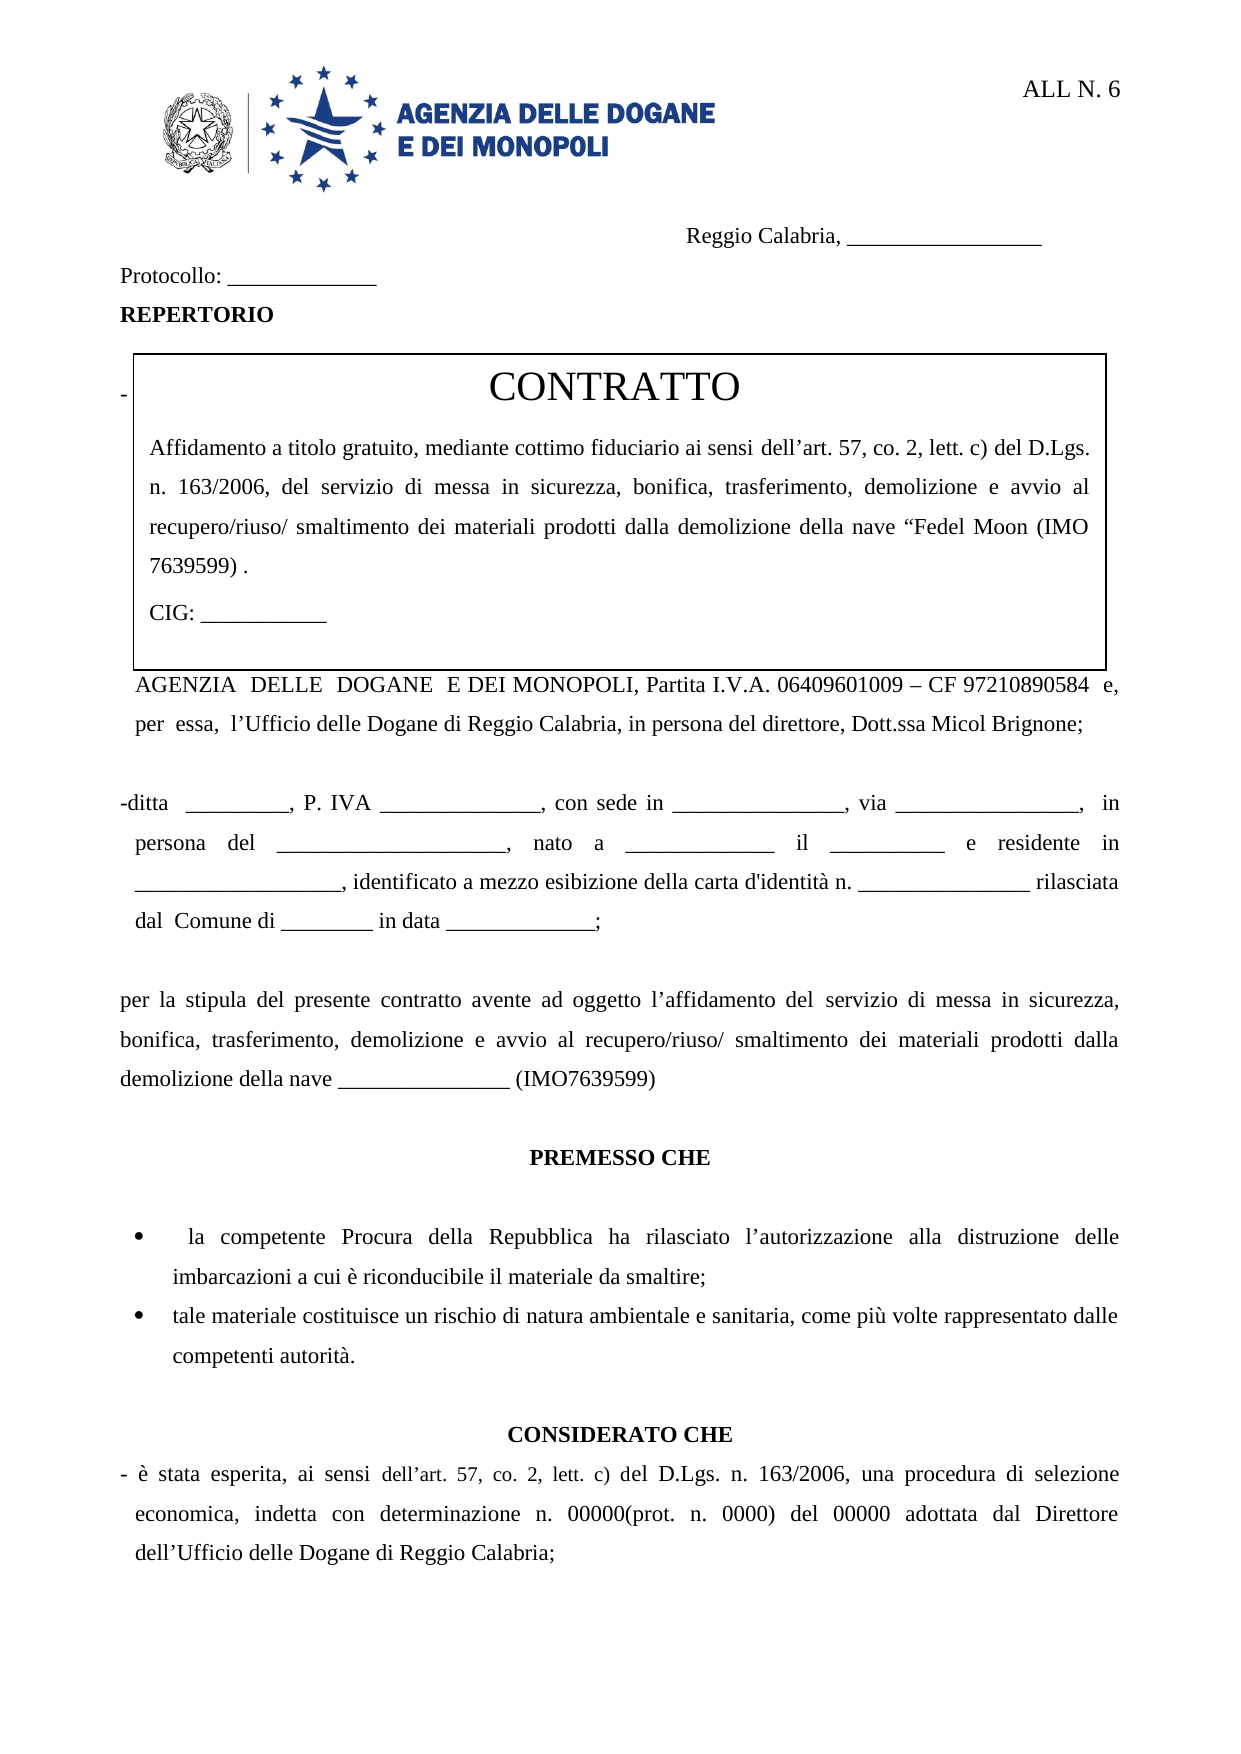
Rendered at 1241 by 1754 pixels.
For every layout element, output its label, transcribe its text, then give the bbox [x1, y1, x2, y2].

text -ditta _________, P. IVA ______________, con sede in _______________, via ________________, in persona del ____________________, nato a _____________ il __________ e residente in __________________, identificato a mezzo esibizione della carta d'identità n. _______________ rilasciata dal Comune di ________ in data _____________; [120, 789, 1120, 934]
text - è stata esperita, ai sensi dell’art. 57, co. 2, lett. c) del D.Lgs. n. 163/2006, una procedura di selezione economica, indetta con determinazione n. 00000(prot. n. 0000) del 00000 adottata dal Direttore dell’Ufficio delle Dogane di Reggio Calabria; [120, 1460, 1120, 1566]
text PREMESSO CHE [120, 1144, 1120, 1171]
text Reggio Calabria, _________________ [120, 223, 1120, 249]
text CONTRATTO [149, 362, 1091, 410]
text - AGENZIA DELLE DOGANE E DEI MONOPOLI, Partita I.V.A. 06409601009 – CF 97210890584 e, per essa, l’Ufficio delle Dogane di Reggio Calabria, in persona del direttore, Dott.ssa Micol Brignone; [120, 381, 1120, 737]
text Affidamento a titolo gratuito, mediante cottimo fiduciario ai sensi dell’art. 57, co. 2, lett. c) del D.Lgs. n. 163/2006, del servizio di messa in sicurezza, bonifica, trasferimento, demolizione e avvio al recupero/riuso/ smaltimento dei materiali prodotti dalla demolizione della nave “Fedel Moon (IMO 7639599) . [149, 434, 1091, 578]
list tale materiale costituisce un rischio di natura ambientale e sanitaria, come più volte rappresentato dalle competenti autorità. [135, 1302, 1120, 1368]
text CONSIDERATO CHE [120, 1421, 1120, 1447]
text CIG: ___________ [149, 592, 1091, 627]
text per la stipula del presente contratto avente ad oggetto l’affidamento del servizio di messa in sicurezza, bonifica, trasferimento, demolizione e avvio al recupero/riuso/ smaltimento dei materiali prodotti dalla demolizione della nave _______________ (IMO7639599) [120, 987, 1120, 1092]
text Protocollo: _____________ [120, 262, 1120, 288]
text [134, 355, 1105, 669]
text REPERTORIO [120, 302, 1120, 328]
list la competente Procura della Repubblica ha rilasciato l’autorizzazione alla distruzione delle imbarcazioni a cui è riconducibile il materiale da smaltire; [135, 1223, 1120, 1289]
